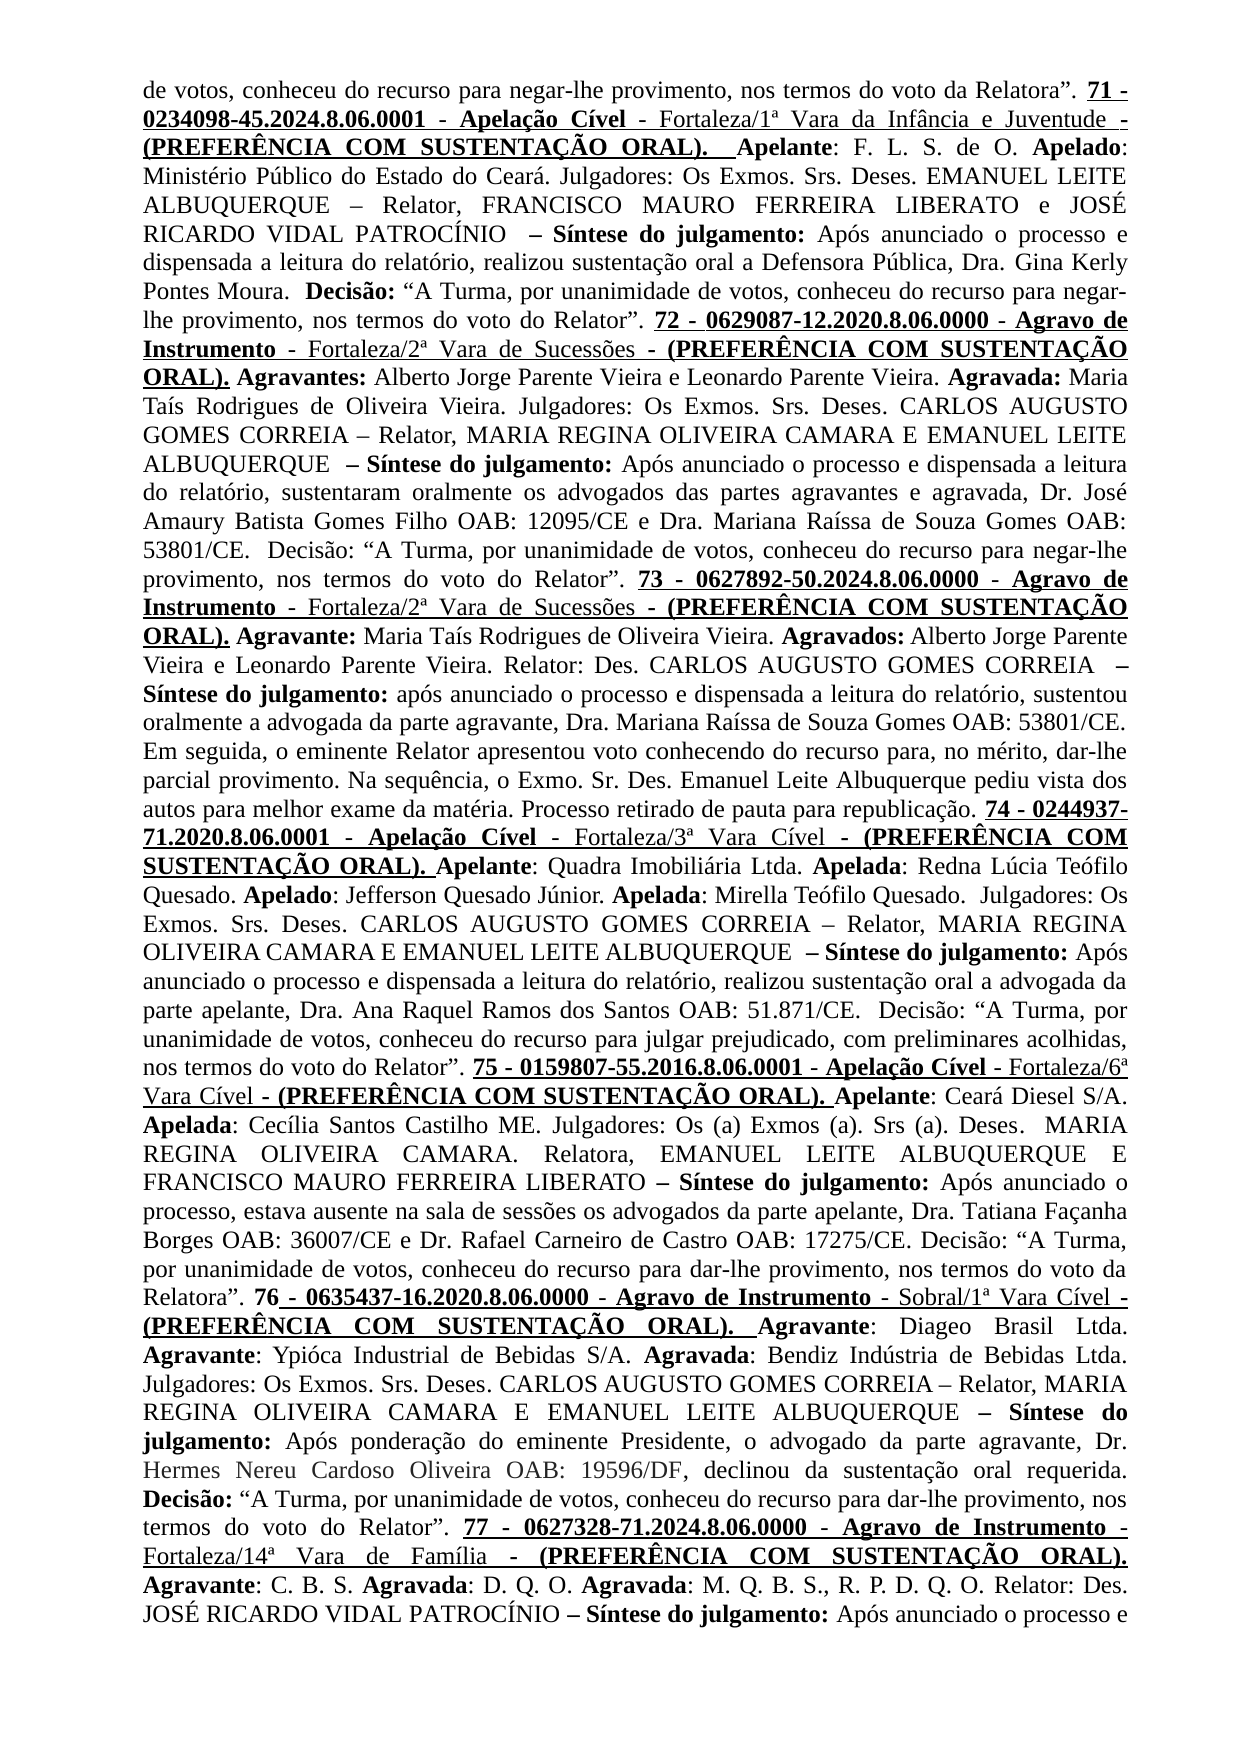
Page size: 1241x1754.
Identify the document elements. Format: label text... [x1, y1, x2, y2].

text - (PREFERÊNCIA COM SUSTENTAÇÃO ORAL). Apelante: F. L. S. de O. Apelado: Ministério Público do Estado do Ceará. Julgadores: Os Exmos. Srs. Deses. EMANUEL LEITE ALBUQUERQUE – Relator, FRANCISCO MAURO FERREIRA LIBERATO e JOSÉ RICARDO VIDAL PATROCÍNIO – Síntese do julgamento: Após anunciado o processo e dispensada a leitura do relatório, realizou sustentação oral a Defensora Pública, Dra. Gina Kerly Pontes Moura. Decisão: “A Turma, por unanimidade de votos, conheceu do recurso para negar-lhe provimento, nos termos do voto do Relator”. 72 - 0629087-12.2020.8.06.0000 - Agravo de Instrumento - Fortaleza/2ª Vara de Sucessões - (PREFERÊNCIA COM SUSTENTAÇÃO [143, 130, 1128, 359]
text de votos, conheceu do recurso para negar-lhe provimento, nos termos do voto da Relatora”. 71 - 0234098-45.2024.8.06.0001 - Apelação Cível - Fortaleza/1ª Vara da Infância e Juventude [143, 75, 1128, 129]
text Agravante: C. B. S. Agravada: D. Q. O. Agravada: M. Q. B. S., R. P. D. Q. O. Relator: Des. JOSÉ RICARDO VIDAL PATROCÍNIO – Síntese do julgamento: Após anunciado o processo e [143, 1568, 1128, 1627]
text ORAL). Agravantes: Alberto Jorge Parente Vieira e Leonardo Parente Vieira. Agravada: Maria Taís Rodrigues de Oliveira Vieira. Julgadores: Os Exmos. Srs. Deses. CARLOS AUGUSTO GOMES CORREIA – Relator, MARIA REGINA OLIVEIRA CAMARA E EMANUEL LEITE ALBUQUERQUE – Síntese do julgamento: Após anunciado o processo e dispensada a leitura do relatório, sustentaram oralmente os advogados das partes agravantes e agravada, Dr. José Amaury Batista Gomes Filho OAB: 12095/CE e Dra. Mariana Raíssa de Souza Gomes OAB: 53801/CE. Decisão: “A Turma, por unanimidade de votos, conheceu do recurso para negar-lhe provimento, nos termos do voto do Relator”. 73 - 0627892-50.2024.8.06.0000 - Agravo de Instrumento - Fortaleza/2ª Vara de Sucessões - (PREFERÊNCIA COM SUSTENTAÇÃO [143, 360, 1128, 617]
text ORAL). Agravante: Maria Taís Rodrigues de Oliveira Vieira. Agravados: Alberto Jorge Parente Vieira e Leonardo Parente Vieira. Relator: Des. CARLOS AUGUSTO GOMES CORREIA – Síntese do julgamento: após anunciado o processo e dispensada a leitura do relatório, sustentou oralmente a advogada da parte agravante, Dra. Mariana Raíssa de Souza Gomes OAB: 53801/CE. Em seguida, o eminente Relator apresentou voto conhecendo do recurso para, no mérito, dar-lhe parcial provimento. Na sequência, o Exmo. Sr. Des. Emanuel Leite Albuquerque pediu vista dos autos para melhor exame da matéria. Processo retirado de pauta para republicação. 74 - 0244937-71.2020.8.06.0001 - Apelação Cível - Fortaleza/3ª Vara Cível - (PREFERÊNCIA COM [143, 619, 1128, 847]
text SUSTENTAÇÃO ORAL). Apelante: Quadra Imobiliária Ltda. Apelada: Redna Lúcia Teófilo Quesado. Apelado: Jefferson Quesado Júnior. Apelada: Mirella Teófilo Quesado. Julgadores: Os Exmos. Srs. Deses. CARLOS AUGUSTO GOMES CORREIA – Relator, MARIA REGINA OLIVEIRA CAMARA E EMANUEL LEITE ALBUQUERQUE – Síntese do julgamento: Após anunciado o processo e dispensada a leitura do relatório, realizou sustentação oral a advogada da parte apelante, Dra. Ana Raquel Ramos dos Santos OAB: 51.871/CE. Decisão: “A Turma, por unanimidade de votos, conheceu do recurso para julgar prejudicado, com preliminares acolhidas, nos termos do voto do Relator”. 75 - 0159807-55.2016.8.06.0001 - Apelação Cível - Fortaleza/6ª Vara Cível - (PREFERÊNCIA COM SUSTENTAÇÃO ORAL). Apelante: Ceará Diesel S/A. Apelada: Cecília Santos Castilho ME. Julgadores: Os (a) Exmos (a). Srs (a). Deses. MARIA REGINA OLIVEIRA CAMARA. Relatora, EMANUEL LEITE ALBUQUERQUE E FRANCISCO MAURO FERREIRA LIBERATO – Síntese do julgamento: Após anunciado o processo, estava ausente na sala de sessões os advogados da parte apelante, Dra. Tatiana Façanha Borges OAB: 36007/CE e Dr. Rafael Carneiro de Castro OAB: 17275/CE. Decisão: “A Turma, por unanimidade de votos, conheceu do recurso para dar-lhe provimento, nos termos do voto da Relatora”. 76 - 0635437-16.2020.8.06.0000 - Agravo de Instrumento - Sobral/1ª Vara Cível - (PREFERÊNCIA COM SUSTENTAÇÃO ORAL). Agravante: Diageo Brasil Ltda. Agravante: Ypióca Industrial de Bebidas S/A. Agravada: Bendiz Indústria de Bebidas Ltda. Julgadores: Os Exmos. Srs. Deses. CARLOS AUGUSTO GOMES CORREIA – Relator, MARIA REGINA OLIVEIRA CAMARA E EMANUEL LEITE ALBUQUERQUE – Síntese do julgamento: Após ponderação do eminente Presidente, o advogado da parte agravante, Dr. Hermes Nereu Cardoso Oliveira OAB: 19596/DF, declinou da sustentação oral requerida. Decisão: “A Turma, por unanimidade de votos, conheceu do recurso para dar-lhe provimento, nos termos do voto do Relator”. 77 - 0627328-71.2024.8.06.0000 - Agravo de Instrumento - Fortaleza/14ª Vara de Família - (PREFERÊNCIA COM SUSTENTAÇÃO ORAL). [143, 849, 1128, 1566]
